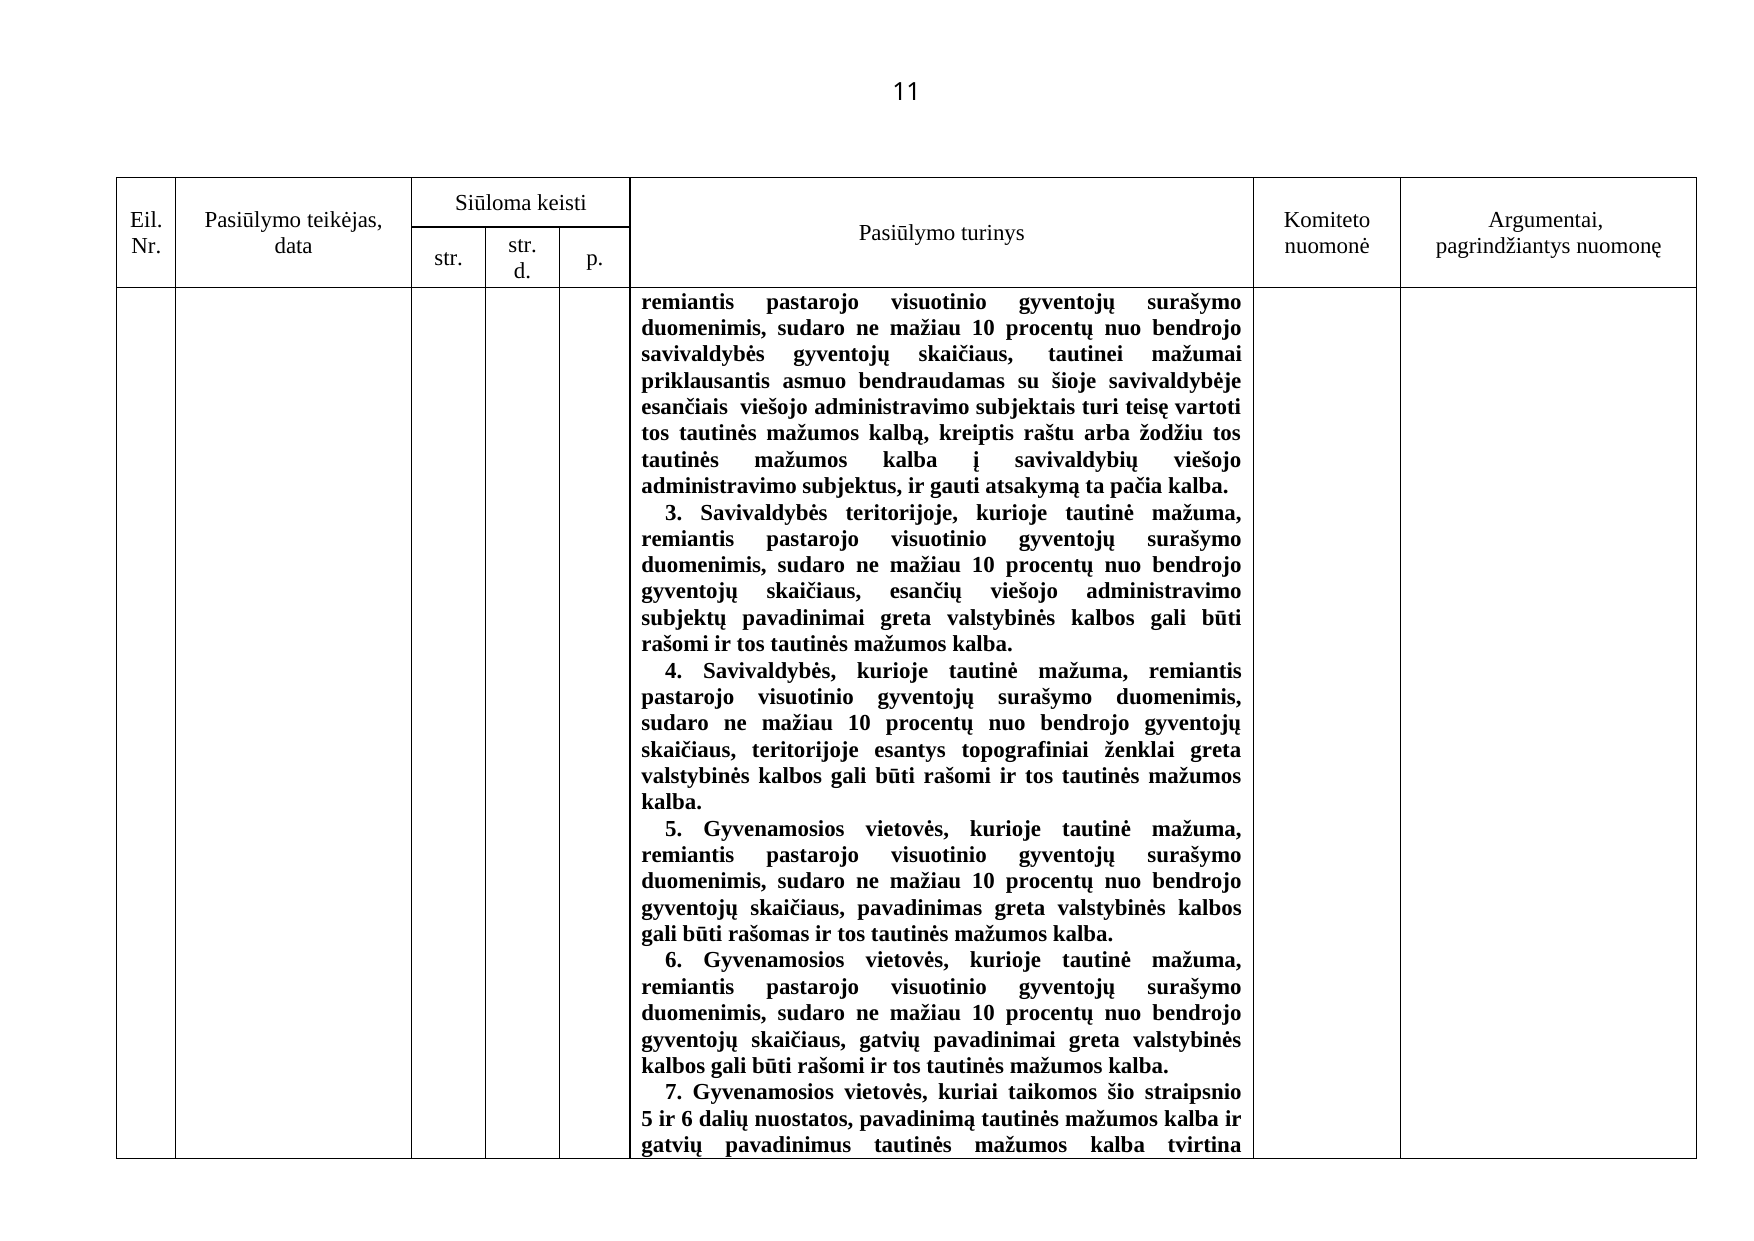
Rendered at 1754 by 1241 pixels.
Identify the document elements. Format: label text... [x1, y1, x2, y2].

table_cell [117, 288, 175, 1157]
table_header Pasiūlymo teikėjas, data [176, 178, 411, 287]
table_cell [486, 288, 559, 1157]
table_cell [1401, 288, 1696, 1157]
table_header Komiteto nuomonė [1254, 178, 1400, 287]
table_cell p. [560, 228, 629, 287]
table_cell str. [412, 228, 485, 287]
table_cell remiantis pastarojo visuotinio gyventojų surašymo duomenimis, sudaro ne mažiau 10 procentų nuo bendrojo savivaldybės gyventojų skaičiaus, tautinei mažumai priklausantis asmuo bendraudamas su šioje savivaldybėje esančiais viešojo administravimo subjektais turi teisę vartoti tos tautinės mažumos kalbą, kreiptis raštu arba žodžiu tos tautinės mažumos kalba į savivaldybių viešojo administravimo subjektus, ir gauti atsakymą ta pačia kalba. 3. Savivaldybės teritorijoje, kurioje tautinė mažuma, remiantis pastarojo visuotinio gyventojų surašymo duomenimis, sudaro ne mažiau 10 procentų nuo bendrojo gyventojų skaičiaus, esančių viešojo administravimo subjektų pavadinimai greta valstybinės kalbos gali būti rašomi ir tos tautinės mažumos kalba. 4. Savivaldybės, kurioje tautinė mažuma, remiantis pastarojo visuotinio gyventojų surašymo duomenimis, sudaro ne mažiau 10 procentų nuo bendrojo gyventojų skaičiaus, teritorijoje esantys topografiniai ženklai greta valstybinės kalbos gali būti rašomi ir tos tautinės mažumos kalba. 5. Gyvenamosios vietovės, kurioje tautinė mažuma, remiantis pastarojo visuotinio gyventojų surašymo duomenimis, sudaro ne mažiau 10 procentų nuo bendrojo gyventojų skaičiaus, pavadinimas greta valstybinės kalbos gali būti rašomas ir tos tautinės mažumos kalba. 6. Gyvenamosios vietovės, kurioje tautinė mažuma, remiantis pastarojo visuotinio gyventojų surašymo duomenimis, sudaro ne mažiau 10 procentų nuo bendrojo gyventojų skaičiaus, gatvių pavadinimai greta valstybinės kalbos gali būti rašomi ir tos tautinės mažumos kalba. 7. Gyvenamosios vietovės, kuriai taikomos šio straipsnio 5 ir 6 dalių nuostatos, pavadinimą tautinės mažumos kalba ir gatvių pavadinimus tautinės mažumos kalba tvirtina [631, 288, 1253, 1157]
table_header Pasiūlymo turinys [631, 178, 1253, 287]
table_cell str. d. [486, 228, 559, 287]
table_header Eil. Nr. [117, 178, 175, 287]
table_cell [560, 288, 629, 1157]
table_cell [1254, 288, 1400, 1157]
table_cell [176, 288, 411, 1157]
table_header Siūloma keisti [412, 178, 629, 226]
table_cell [412, 288, 485, 1157]
table_header Argumentai, pagrindžiantys nuomonę [1401, 178, 1696, 287]
